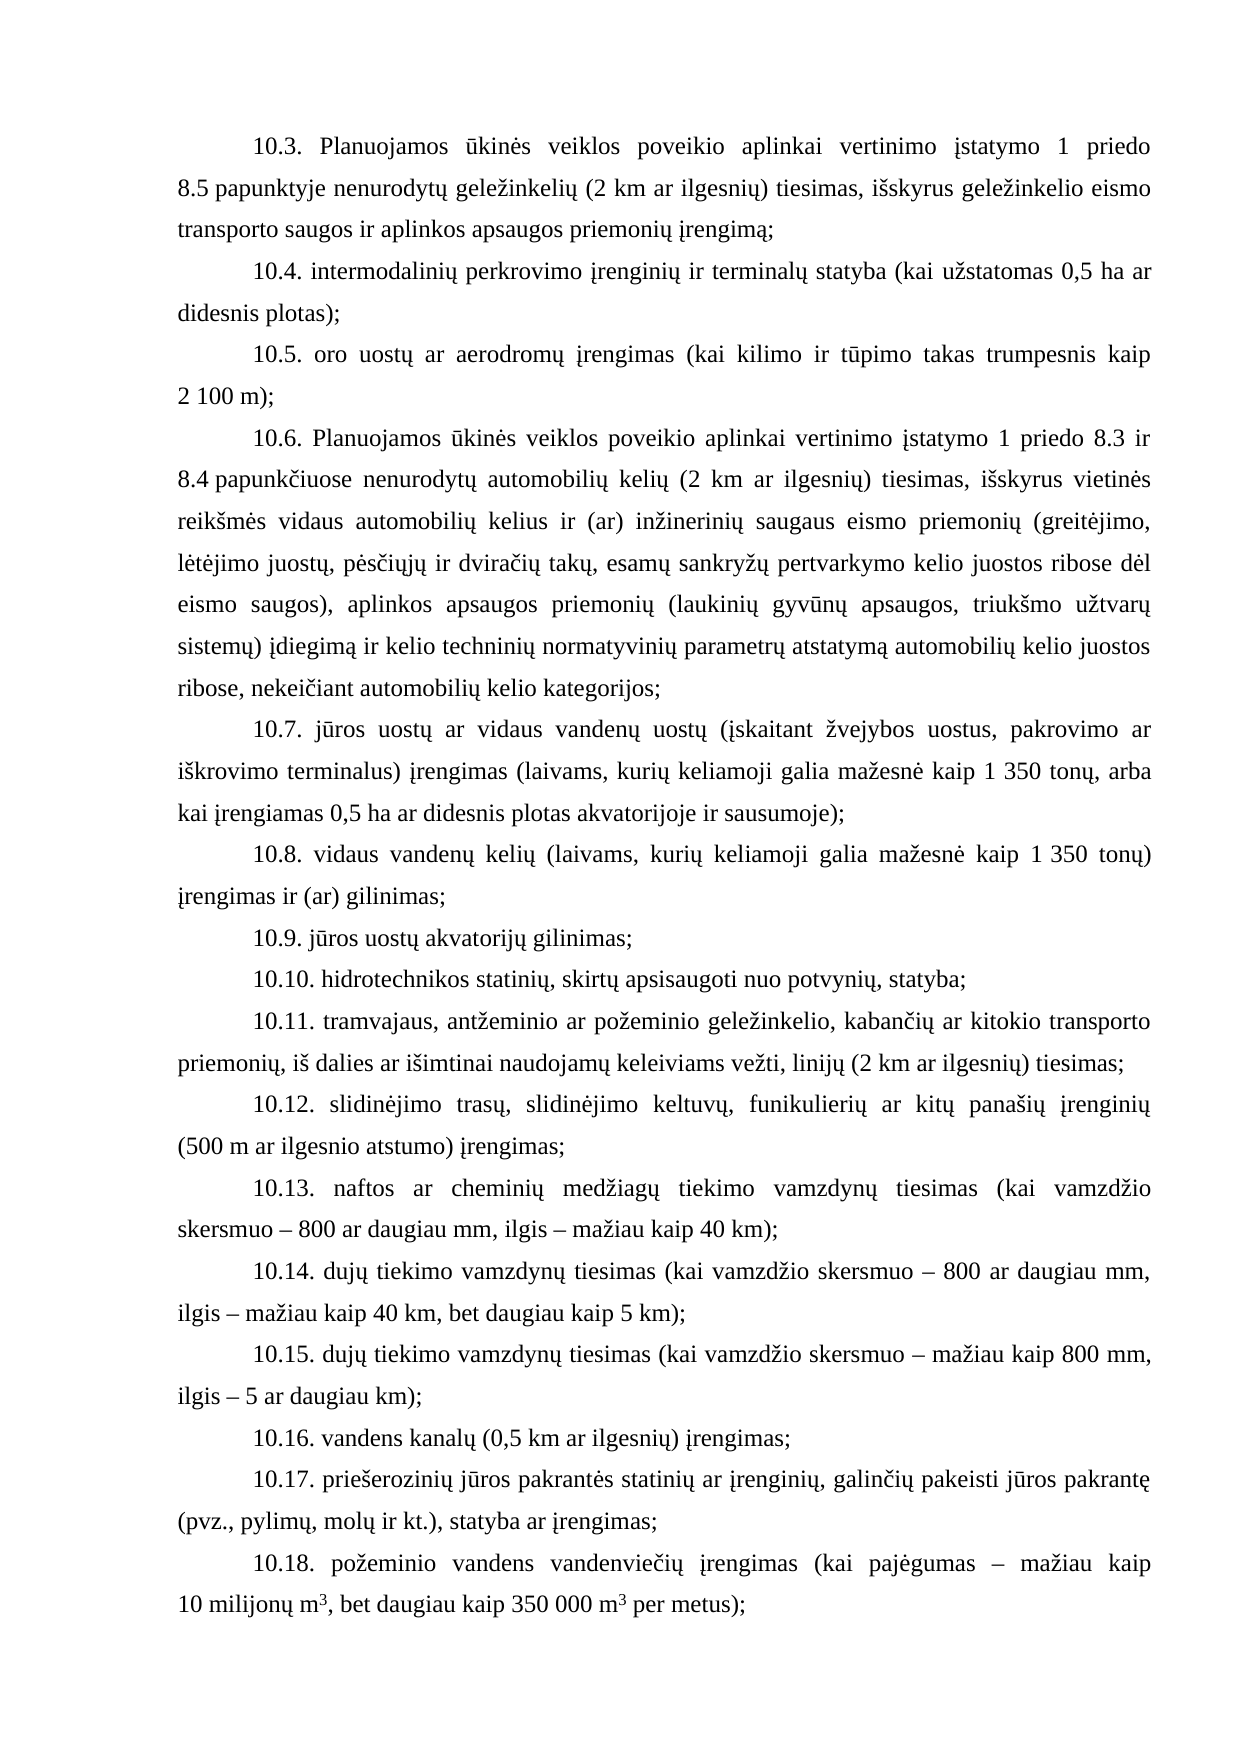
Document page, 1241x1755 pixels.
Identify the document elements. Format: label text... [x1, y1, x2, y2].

text 10.18. požeminio vandens vandenviečių įrengimas (kai pajėgumas – mažiau kaip 10 milijonų m3, bet daugiau kaip 350 000 m3 per metus); [177, 1535, 1152, 1618]
text 10.10. hidrotechnikos statinių, skirtų apsisaugoti nuo potvynių, statyba; [177, 951, 1152, 993]
text 10.16. vandens kanalų (0,5 km ar ilgesnių) įrengimas; [177, 1410, 1152, 1451]
text 10.12. slidinėjimo trasų, slidinėjimo keltuvų, funikulierių ar kitų panašių įrenginių (500 m ar ilgesnio atstumo) įrengimas; [177, 1076, 1152, 1160]
text 10.9. jūros uostų akvatorijų gilinimas; [177, 910, 1152, 951]
text 10.6. Planuojamos ūkinės veiklos poveikio aplinkai vertinimo įstatymo 1 priedo 8.3 ir 8.4 papunkčiuose nenurodytų automobilių kelių (2 km ar ilgesnių) tiesimas, išskyrus vietinės reikšmės vidaus automobilių kelius ir (ar) inžinerinių saugaus eismo priemonių (greitėjimo, lėtėjimo juostų, pėsčiųjų ir dviračių takų, esamų sankryžų pertvarkymo kelio juostos ribose dėl eismo saugos), aplinkos apsaugos priemonių (laukinių gyvūnų apsaugos, triukšmo užtvarų sistemų) įdiegimą ir kelio techninių normatyvinių parametrų atstatymą automobilių kelio juostos ribose, nekeičiant automobilių kelio kategorijos; [177, 410, 1152, 701]
text 10.5. oro uostų ar aerodromų įrengimas (kai kilimo ir tūpimo takas trumpesnis kaip 2 100 m); [177, 326, 1152, 410]
text 10.15. dujų tiekimo vamzdynų tiesimas (kai vamzdžio skersmuo – mažiau kaip 800 mm, ilgis – 5 ar daugiau km); [177, 1326, 1152, 1410]
text 10.14. dujų tiekimo vamzdynų tiesimas (kai vamzdžio skersmuo – 800 ar daugiau mm, ilgis – mažiau kaip 40 km, bet daugiau kaip 5 km); [177, 1243, 1152, 1326]
text 10.17. priešerozinių jūros pakrantės statinių ar įrenginių, galinčių pakeisti jūros pakrantę (pvz., pylimų, molų ir kt.), statyba ar įrengimas; [177, 1451, 1152, 1535]
text 10.3. Planuojamos ūkinės veiklos poveikio aplinkai vertinimo įstatymo 1 priedo 8.5 papunktyje nenurodytų geležinkelių (2 km ar ilgesnių) tiesimas, išskyrus geležinkelio eismo transporto saugos ir aplinkos apsaugos priemonių įrengimą; [177, 118, 1152, 243]
text 10.4. intermodalinių perkrovimo įrenginių ir terminalų statyba (kai užstatomas 0,5 ha ar didesnis plotas); [177, 243, 1152, 326]
text 10.11. tramvajaus, antžeminio ar požeminio geležinkelio, kabančių ar kitokio transporto priemonių, iš dalies ar išimtinai naudojamų keleiviams vežti, linijų (2 km ar ilgesnių) tiesimas; [177, 993, 1152, 1076]
text 10.7. jūros uostų ar vidaus vandenų uostų (įskaitant žvejybos uostus, pakrovimo ar iškrovimo terminalus) įrengimas (laivams, kurių keliamoji galia mažesnė kaip 1 350 tonų, arba kai įrengiamas 0,5 ha ar didesnis plotas akvatorijoje ir sausumoje); [177, 701, 1152, 826]
text 10.13. naftos ar cheminių medžiagų tiekimo vamzdynų tiesimas (kai vamzdžio skersmuo – 800 ar daugiau mm, ilgis – mažiau kaip 40 km); [177, 1160, 1152, 1243]
text 10.8. vidaus vandenų kelių (laivams, kurių keliamoji galia mažesnė kaip 1 350 tonų) įrengimas ir (ar) gilinimas; [177, 826, 1152, 910]
